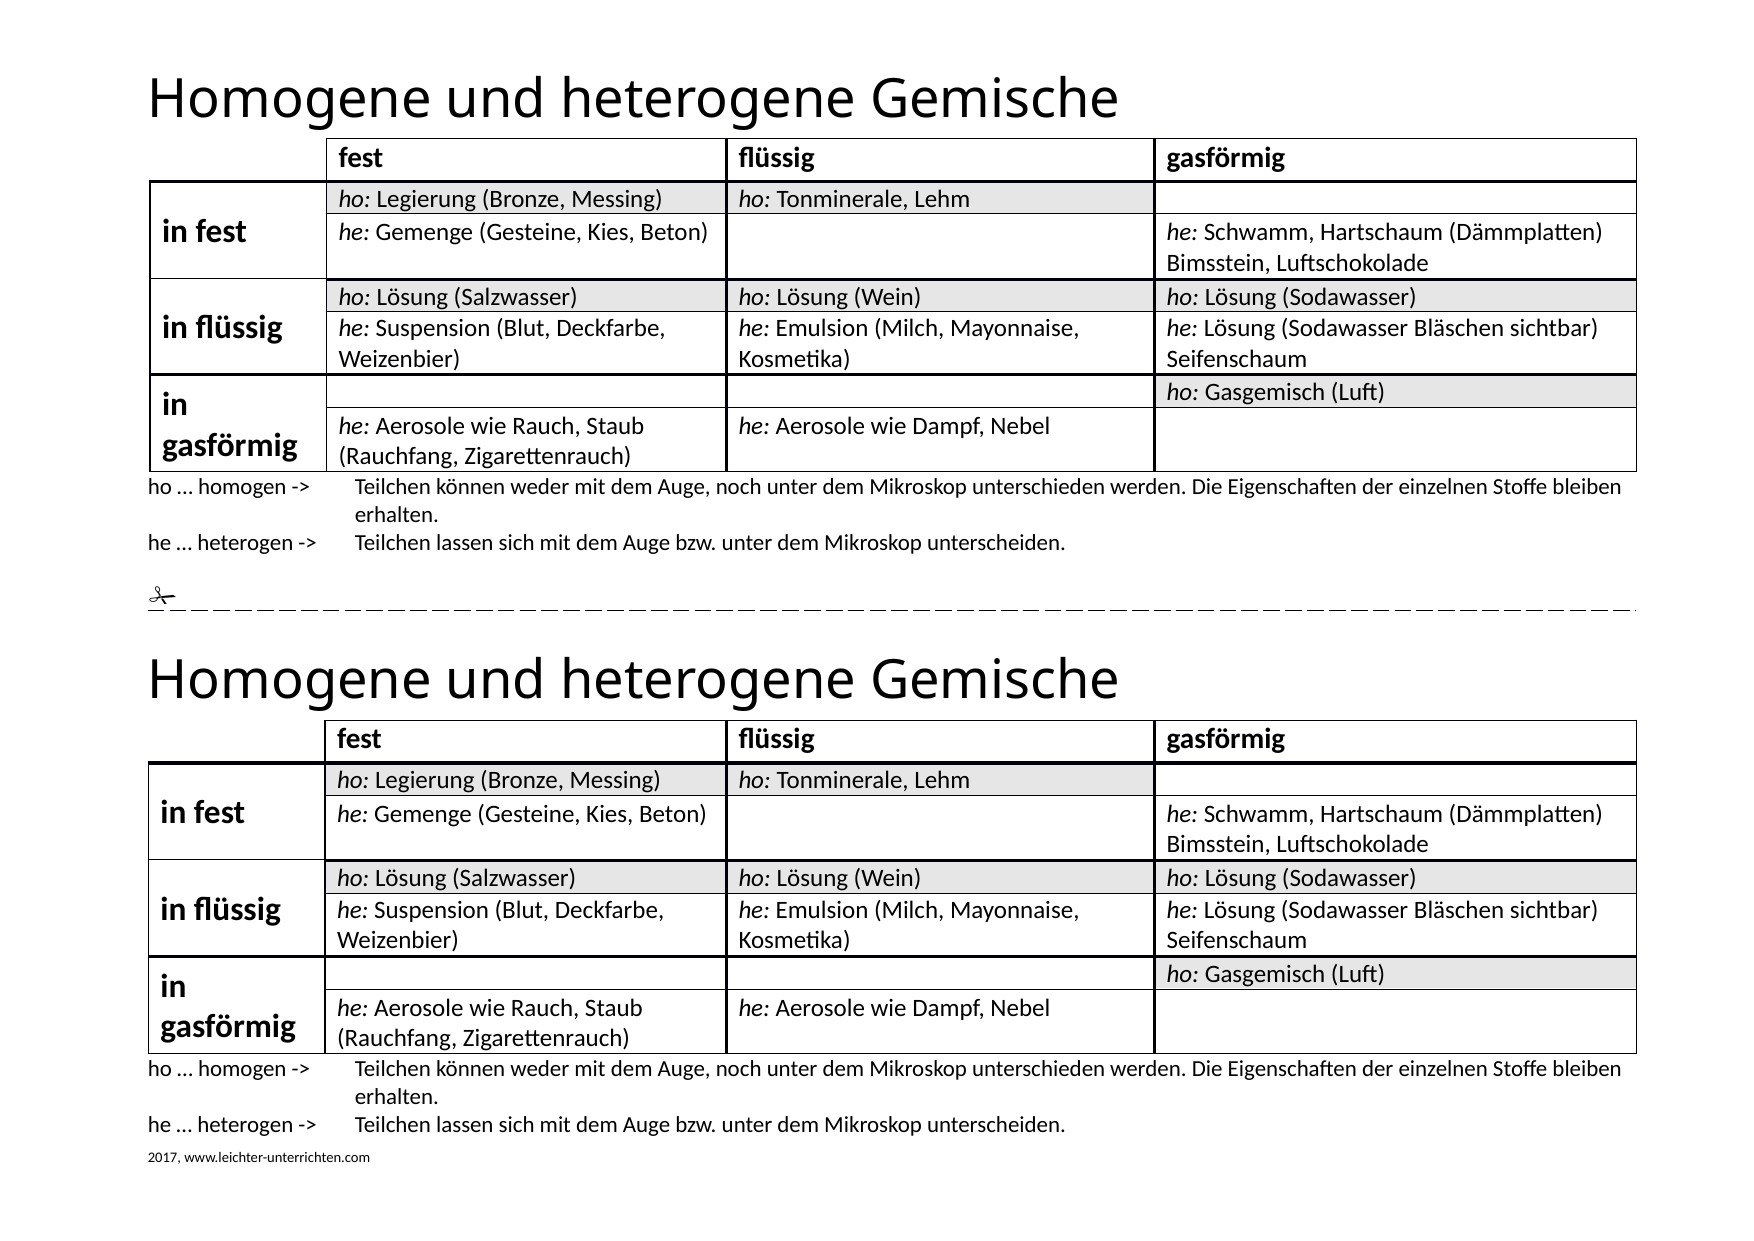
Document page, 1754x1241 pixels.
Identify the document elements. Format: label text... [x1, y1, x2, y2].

table_cell ho: Legierung (Bronze, Messing) [326, 765, 725, 795]
table_header flüssig [728, 139, 1153, 180]
text he … heterogen -> Teilchen lassen sich mit dem Auge bzw. unter dem Mikroskop unterscheiden. [148, 528, 1636, 556]
table_cell he: Lösung (Sodawasser Bläschen sichtbar) Seifenschaum [1156, 894, 1636, 955]
table_cell [728, 376, 1153, 407]
table_cell [1156, 408, 1636, 471]
text ho … homogen -> Teilchen können weder mit dem Auge, noch unter dem Mikroskop unterschieden werden. Die Eigenschaften der einzelnen Stoffe bleiben erhalten. [148, 1054, 1636, 1110]
table_cell in fest [151, 183, 326, 277]
table_cell he: Emulsion (Milch, Mayonnaise, Kosmetika) [728, 894, 1153, 955]
table_cell ho: Lösung (Salzwasser) [326, 862, 725, 893]
table_cell [1156, 990, 1636, 1053]
table_cell [1156, 765, 1636, 795]
table_cell he: Aerosole wie Dampf, Nebel [728, 408, 1153, 471]
table_cell in fest [149, 765, 324, 859]
table_cell [327, 376, 725, 407]
table_cell ho: Lösung (Sodawasser) [1156, 281, 1636, 311]
table_cell ho: Lösung (Sodawasser) [1156, 862, 1636, 893]
text Homogene und heterogene Gemische [148, 641, 1636, 714]
table_cell ho: Tonminerale, Lehm [728, 183, 1153, 213]
table_header fest [327, 139, 725, 180]
table_header gasförmig [1156, 721, 1636, 761]
table_cell he: Aerosole wie Rauch, Staub (Rauchfang, Zigarettenrauch) [326, 990, 725, 1053]
text  [148, 584, 1636, 609]
table_cell [728, 796, 1153, 859]
table_header [150, 138, 326, 180]
table_cell in flüssig [151, 279, 326, 373]
table_cell [1156, 183, 1636, 213]
table_cell ho: Gasgemisch (Luft) [1156, 958, 1636, 988]
table_header fest [326, 721, 725, 761]
table_cell he: Emulsion (Milch, Mayonnaise, Kosmetika) [728, 312, 1153, 373]
table_cell in gasförmig [151, 376, 326, 471]
table_cell [728, 214, 1153, 277]
table_cell he: Aerosole wie Dampf, Nebel [728, 990, 1153, 1053]
table_header flüssig [728, 721, 1153, 761]
table_cell ho: Lösung (Wein) [728, 862, 1153, 893]
table_header [149, 720, 324, 761]
text he … heterogen -> Teilchen lassen sich mit dem Auge bzw. unter dem Mikroskop unterscheiden. [148, 1110, 1636, 1138]
table_cell ho: Legierung (Bronze, Messing) [327, 183, 725, 213]
text ho … homogen -> Teilchen können weder mit dem Auge, noch unter dem Mikroskop unterschieden werden. Die Eigenschaften der einzelnen Stoffe bleiben erhalten. [148, 472, 1636, 528]
table_cell ho: Gasgemisch (Luft) [1156, 376, 1636, 407]
table_cell he: Schwamm, Hartschaum (Dämmplatten) Bimsstein, Luftschokolade [1156, 796, 1636, 859]
table_cell he: Suspension (Blut, Deckfarbe, Weizenbier) [327, 312, 725, 373]
table_cell he: Gemenge (Gesteine, Kies, Beton) [326, 796, 725, 859]
text Homogene und heterogene Gemische [148, 59, 1636, 133]
table_cell in flüssig [149, 860, 324, 955]
table_cell he: Lösung (Sodawasser Bläschen sichtbar) Seifenschaum [1156, 312, 1636, 373]
table_cell [728, 958, 1153, 988]
table_cell [326, 958, 725, 988]
table_cell ho: Lösung (Wein) [728, 281, 1153, 311]
table_cell he: Gemenge (Gesteine, Kies, Beton) [327, 214, 725, 277]
table_cell ho: Tonminerale, Lehm [728, 765, 1153, 795]
table_header gasförmig [1156, 139, 1636, 180]
table_cell ho: Lösung (Salzwasser) [327, 281, 725, 311]
table_cell he: Aerosole wie Rauch, Staub (Rauchfang, Zigarettenrauch) [327, 408, 725, 471]
table_cell in gasförmig [149, 958, 324, 1053]
table_cell he: Schwamm, Hartschaum (Dämmplatten) Bimsstein, Luftschokolade [1156, 214, 1636, 277]
table_cell he: Suspension (Blut, Deckfarbe, Weizenbier) [326, 894, 725, 955]
